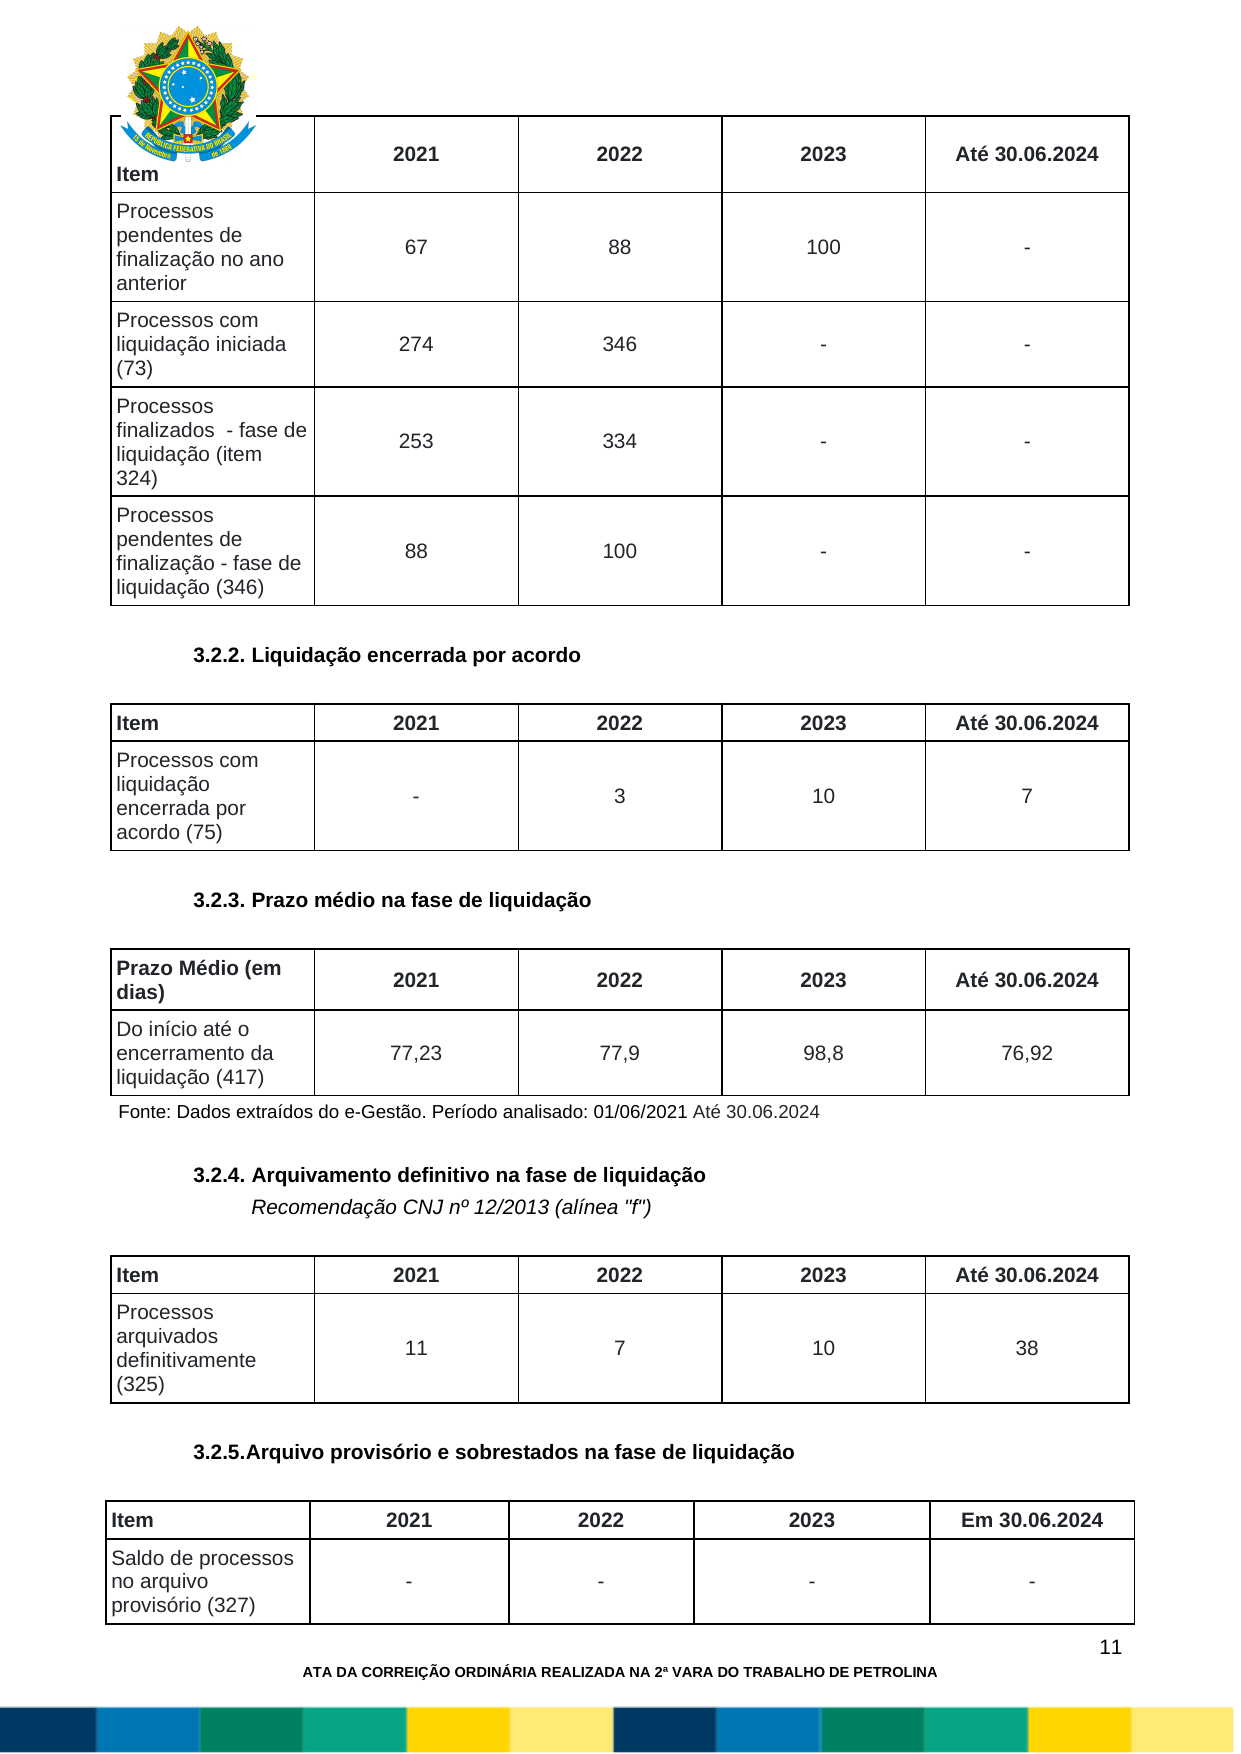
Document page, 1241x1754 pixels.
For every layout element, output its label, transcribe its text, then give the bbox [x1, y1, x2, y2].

table_cell 88 [315, 497, 518, 604]
table_cell Processos arquivados definitivamente (325) [112, 1294, 314, 1402]
table_header 2021 [315, 950, 518, 1009]
table_cell - [723, 497, 925, 604]
text Fonte: Dados extraídos do e-Gestão. Período analisado: 01/06/2021 Até 30.06.2024 [118, 1100, 1122, 1122]
table_header 2021 [311, 1502, 508, 1538]
table_cell Processos pendentes de finalização - fase de liquidação (346) [112, 497, 314, 604]
table_header 2022 [519, 117, 721, 191]
table_header 2023 [723, 117, 925, 191]
text Recomendação CNJ nº 12/2013 (alínea "f") [118, 1195, 1122, 1219]
table_cell 3 [519, 742, 721, 849]
table_header 2021 [315, 117, 518, 191]
table_cell 274 [315, 302, 518, 386]
table_cell 77,9 [519, 1011, 721, 1095]
table_header 2023 [695, 1502, 929, 1538]
table_cell Processos finalizados - fase de liquidação (item 324) [112, 388, 314, 495]
table_cell - [723, 388, 925, 495]
table_header Até 30.06.2024 [926, 1257, 1128, 1293]
table_header Em 30.06.2024 [931, 1502, 1134, 1538]
table_header 2022 [519, 705, 721, 740]
table_header 2023 [723, 950, 925, 1009]
table_header 2023 [723, 1257, 925, 1293]
table_header Até 30.06.2024 [926, 705, 1128, 740]
list Arquivo provisório e sobrestados na fase de liquidação [193, 1440, 1122, 1464]
table_cell 334 [519, 388, 721, 495]
table_cell - [926, 497, 1128, 604]
table_cell 10 [723, 1294, 925, 1402]
table_header Até 30.06.2024 [926, 950, 1128, 1009]
table_header 2022 [510, 1502, 693, 1538]
table_header Item [112, 1257, 314, 1293]
table_header Item [112, 705, 314, 740]
table_cell - [926, 302, 1128, 386]
table_header Item [107, 1502, 309, 1538]
table_cell 11 [315, 1294, 518, 1402]
table_header 2022 [519, 950, 721, 1009]
table_cell 88 [519, 193, 721, 301]
list Liquidação encerrada por acordo [193, 642, 1122, 666]
table_cell - [510, 1540, 693, 1623]
table_header Prazo Médio (em dias) [112, 950, 314, 1009]
table_header 2021 [315, 705, 518, 740]
table_cell Processos com liquidação iniciada (73) [112, 302, 314, 386]
table_cell - [723, 302, 925, 386]
table_cell 10 [723, 742, 925, 849]
table_cell - [695, 1540, 929, 1623]
table_cell Saldo de processos no arquivo provisório (327) [107, 1540, 309, 1623]
table_cell 7 [519, 1294, 721, 1402]
table_cell Processos pendentes de finalização no ano anterior [112, 193, 314, 301]
table_cell - [311, 1540, 508, 1623]
table_cell 98,8 [723, 1011, 925, 1095]
table_cell - [926, 193, 1128, 301]
table_header Item [112, 117, 314, 191]
table_cell - [931, 1540, 1134, 1623]
table_cell Processos com liquidação encerrada por acordo (75) [112, 742, 314, 849]
table_cell 346 [519, 302, 721, 386]
table_cell 7 [926, 742, 1128, 849]
table_cell 253 [315, 388, 518, 495]
table_header 2021 [315, 1257, 518, 1293]
table_header 2022 [519, 1257, 721, 1293]
list Prazo médio na fase de liquidação [193, 888, 1122, 912]
table_cell 77,23 [315, 1011, 518, 1095]
list Arquivamento definitivo na fase de liquidação [193, 1163, 1122, 1187]
table_header Até 30.06.2024 [926, 117, 1128, 191]
table_cell Do início até o encerramento da liquidação (417) [112, 1011, 314, 1095]
table_cell 38 [926, 1294, 1128, 1402]
table_cell 100 [519, 497, 721, 604]
table_cell - [926, 388, 1128, 495]
table_cell - [315, 742, 518, 849]
table_cell 76,92 [926, 1011, 1128, 1095]
table_cell 67 [315, 193, 518, 301]
table_header 2023 [723, 705, 925, 740]
table_cell 100 [723, 193, 925, 301]
